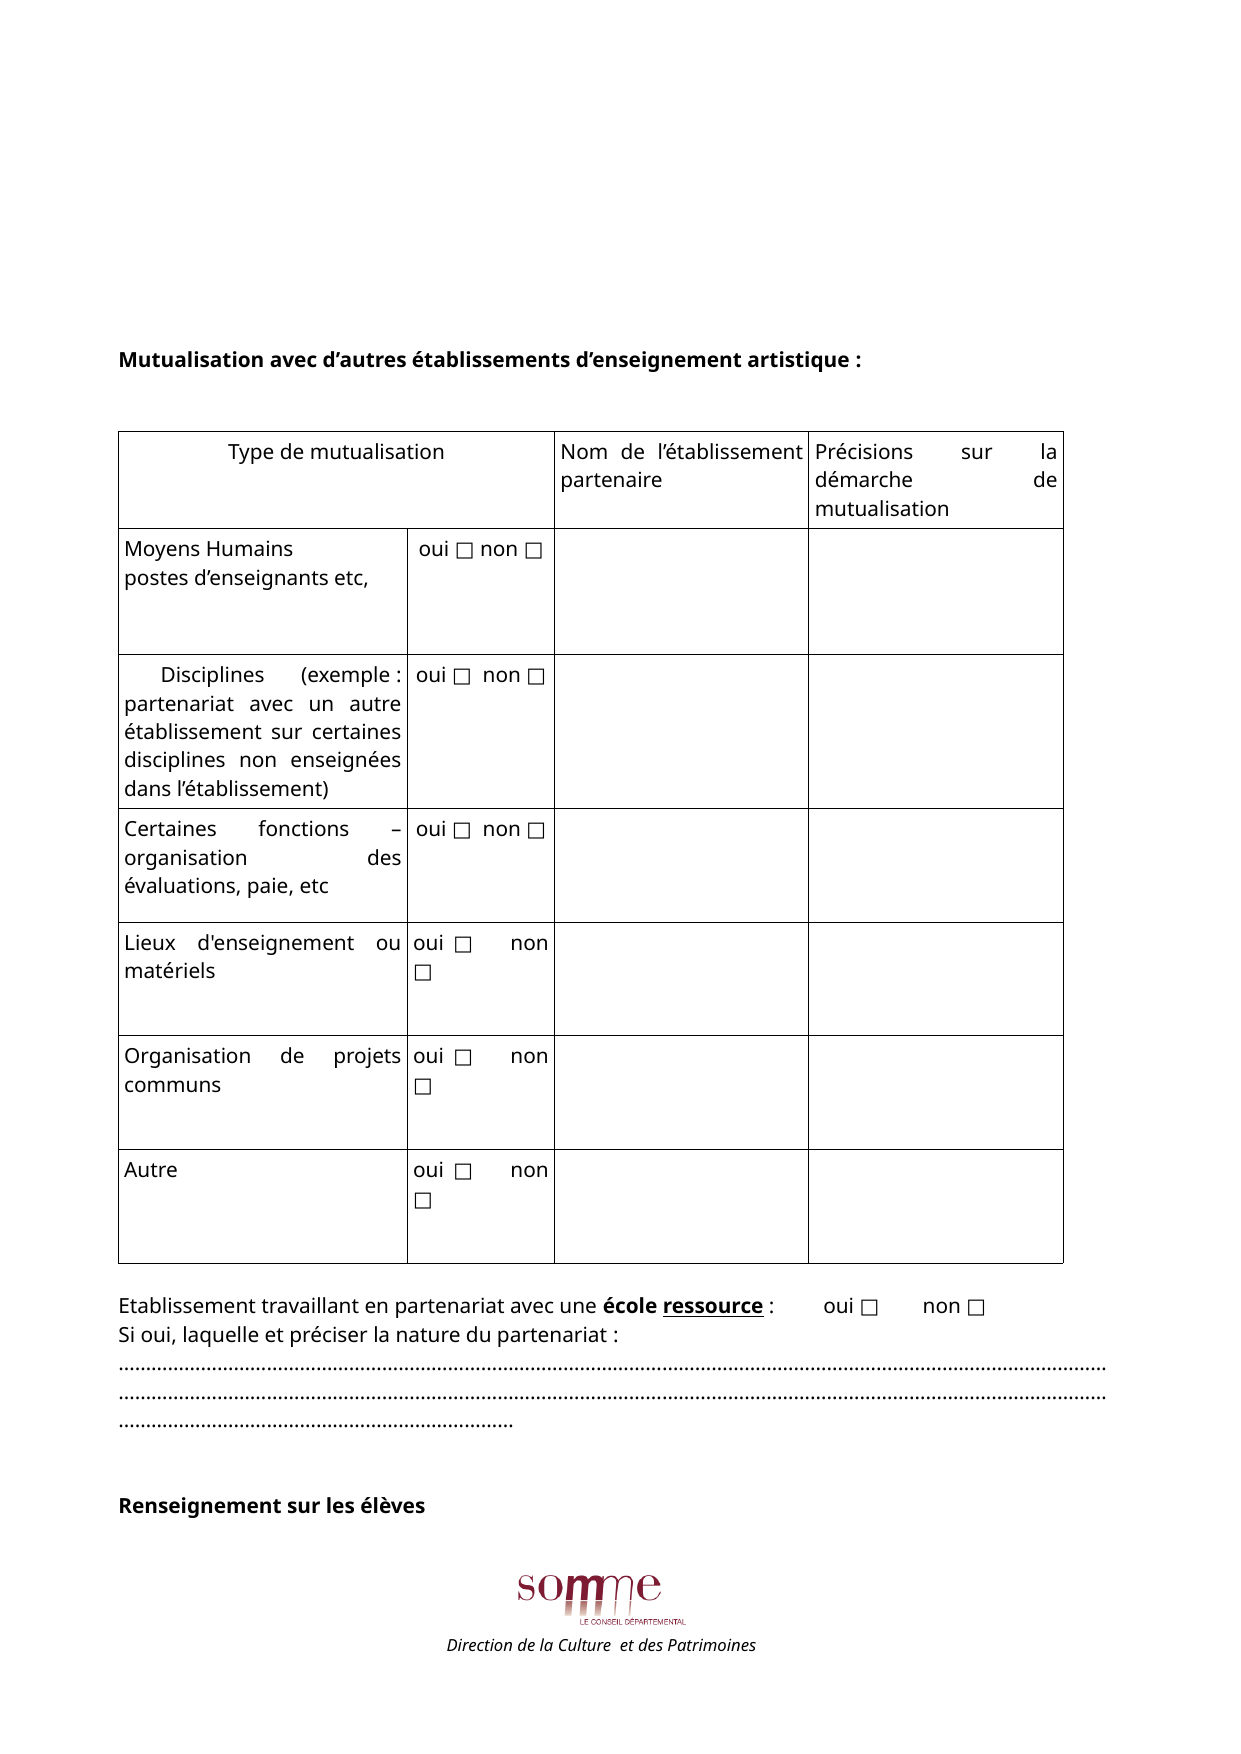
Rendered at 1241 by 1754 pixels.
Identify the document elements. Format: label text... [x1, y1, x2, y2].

table_cell Disciplines (exemple : partenariat avec un autre établissement sur certaines disciplines non enseignées dans l’établissement) [119, 655, 407, 808]
table_header Précisions sur la démarche de mutualisation [809, 432, 1063, 528]
text Mutualisation avec d’autres établissements d’enseignement artistique : [118, 346, 1122, 374]
table_cell [809, 529, 1063, 654]
table_cell oui □ non □ [408, 809, 554, 922]
table_cell Moyens Humains postes d’enseignants etc, [119, 529, 407, 654]
table_header Type de mutualisation [119, 432, 554, 528]
table_cell [555, 1150, 808, 1263]
table_cell [809, 655, 1063, 808]
table_cell Certaines fonctions – organisation des évaluations, paie, etc [119, 809, 407, 922]
table_cell Organisation de projets communs [119, 1036, 407, 1149]
table_cell [809, 809, 1063, 922]
table_cell Lieux d'enseignement ou matériels [119, 923, 407, 1035]
table_cell [809, 1150, 1063, 1263]
table_cell [809, 1036, 1063, 1149]
table_cell [555, 923, 808, 1035]
table_cell [555, 655, 808, 808]
text Renseignement sur les élèves [118, 1491, 1122, 1519]
table_cell oui □ non □ [408, 529, 554, 654]
table_cell oui □ non □ [408, 923, 554, 1035]
table_header Nom de l’établissement partenaire [555, 432, 808, 528]
table_cell [555, 529, 808, 654]
table_cell [555, 1036, 808, 1149]
table_cell [809, 923, 1063, 1035]
text Etablissement travaillant en partenariat avec une école ressource : oui □ non □ [118, 1292, 1122, 1320]
table_cell oui □ non □ [408, 1150, 554, 1263]
table_cell Autre [119, 1150, 407, 1263]
table_cell [555, 809, 808, 922]
table_cell oui □ non □ [408, 1036, 554, 1149]
table_cell oui □ non □ [408, 655, 554, 808]
text ……………………………………………………………………………………………………………………………………………………………………………………………………………………………………………………………………………………………………………………………………………………………………………………………… [118, 1348, 1122, 1434]
text Si oui, laquelle et préciser la nature du partenariat : [118, 1320, 1122, 1348]
